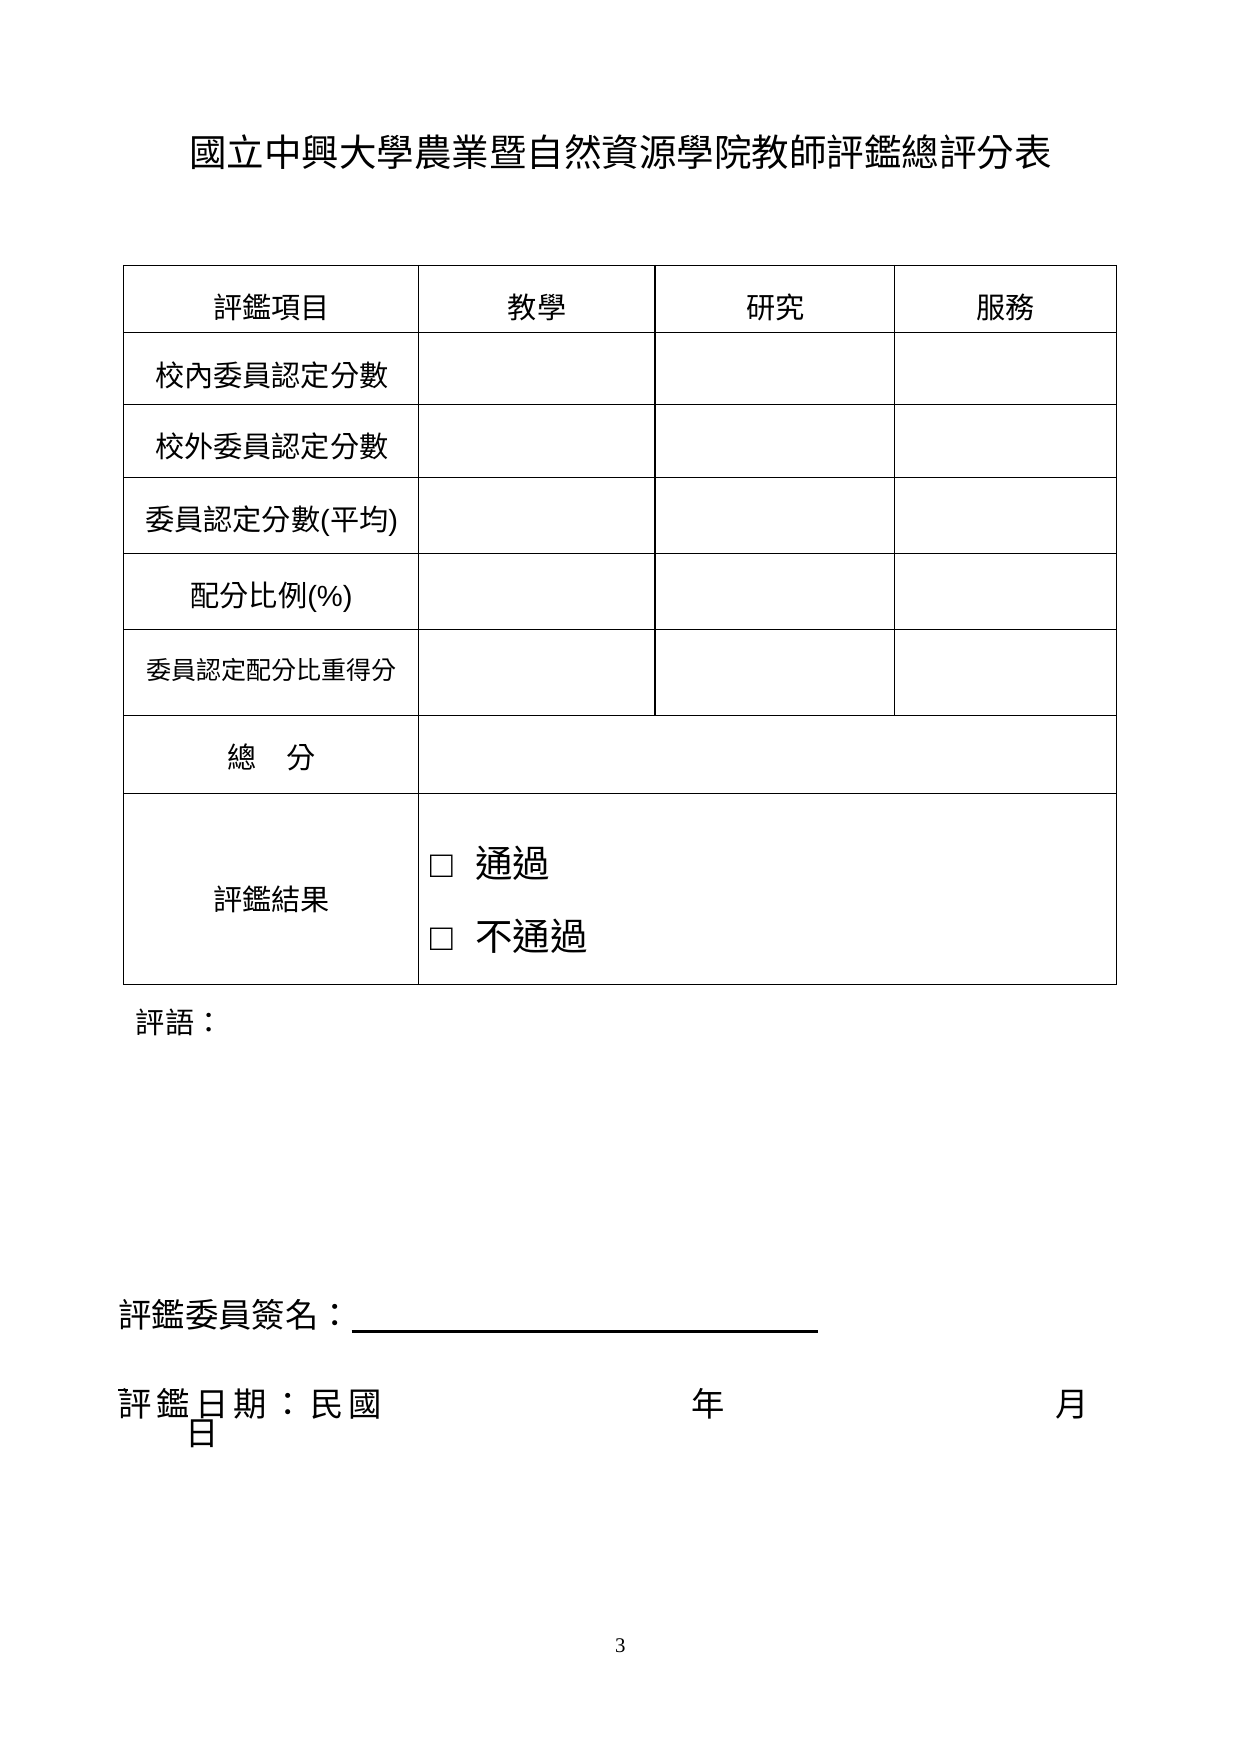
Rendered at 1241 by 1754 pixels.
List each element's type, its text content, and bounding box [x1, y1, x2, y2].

table_cell [419, 405, 654, 477]
table_cell 委員認定分數(平均) [124, 478, 418, 553]
table_cell 評鑑結果 [124, 794, 418, 983]
table_cell [895, 478, 1116, 553]
table_cell [419, 333, 654, 404]
table_cell [895, 405, 1116, 477]
table_cell [419, 554, 654, 629]
text 評鑑委員簽名： [118, 1301, 1092, 1334]
table_header 服務 [895, 266, 1116, 332]
table_cell [419, 716, 1116, 793]
table_cell [895, 554, 1116, 629]
text 評鑑日期：民國 年 月 日 [118, 1393, 1092, 1451]
table_cell [656, 630, 894, 714]
table_cell [656, 405, 894, 477]
table_cell [656, 554, 894, 629]
table_cell 配分比例(%) [124, 554, 418, 629]
table_cell □ 通過 □ 不通過 [419, 794, 1116, 983]
table_cell 校外委員認定分數 [124, 405, 418, 477]
table_cell [419, 478, 654, 553]
text 國立中興大學農業暨自然資源學院教師評鑑總評分表 [118, 123, 1122, 177]
table_header 教學 [419, 266, 654, 332]
table_header 評鑑項目 [124, 266, 418, 332]
table_cell [656, 333, 894, 404]
table_cell 委員認定配分比重得分 [124, 630, 418, 714]
table_cell [419, 630, 654, 714]
text 評語： [118, 1003, 1092, 1041]
table_cell [895, 630, 1116, 714]
table_cell [656, 478, 894, 553]
table_cell 總 分 [124, 716, 418, 793]
table_cell 校內委員認定分數 [124, 333, 418, 404]
table_header 研究 [656, 266, 894, 332]
table_cell [895, 333, 1116, 404]
